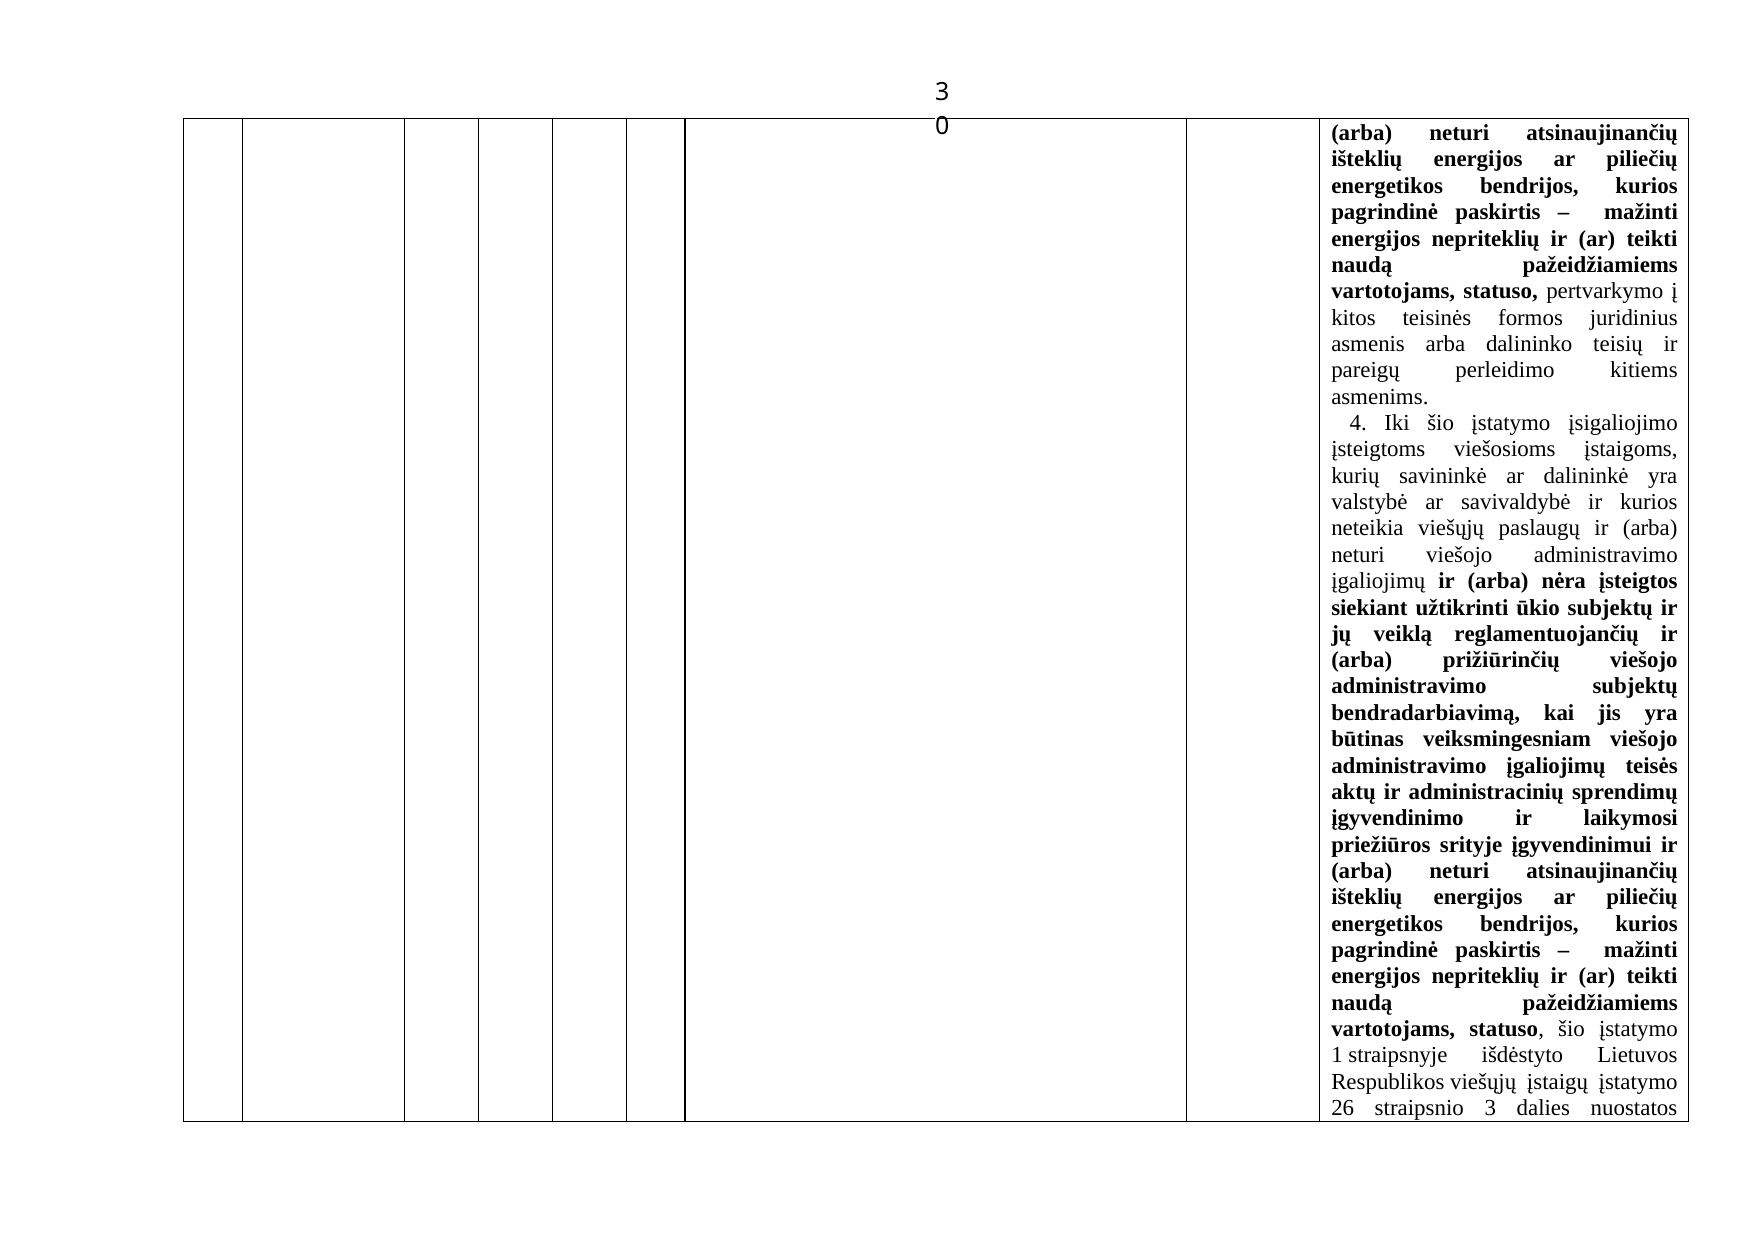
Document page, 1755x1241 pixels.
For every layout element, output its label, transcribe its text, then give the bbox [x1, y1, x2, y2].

table_cell (arba) neturi atsinaujinančių išteklių energijos ar piliečių energetikos bendrijos, kurios pagrindinė paskirtis – mažinti energijos nepriteklių ir (ar) teikti naudą pažeidžiamiems vartotojams, statuso, pertvarkymo į kitos teisinės formos juridinius asmenis arba dalininko teisių ir pareigų perleidimo kitiems asmenims. 4. Iki šio įstatymo įsigaliojimo įsteigtoms viešosioms įstaigoms, kurių savininkė ar dalininkė yra valstybė ar savivaldybė ir kurios neteikia viešųjų paslaugų ir (arba) neturi viešojo administravimo įgaliojimų ir (arba) nėra įsteigtos siekiant užtikrinti ūkio subjektų ir jų veiklą reglamentuojančių ir (arba) prižiūrinčių viešojo administravimo subjektų bendradarbiavimą, kai jis yra būtinas veiksmingesniam viešojo administravimo įgaliojimų teisės aktų ir administracinių sprendimų įgyvendinimo ir laikymosi priežiūros srityje įgyvendinimui ir (arba) neturi atsinaujinančių išteklių energijos ar piliečių energetikos bendrijos, kurios pagrindinė paskirtis – mažinti energijos nepriteklių ir (ar) teikti naudą pažeidžiamiems vartotojams, statuso, šio įstatymo 1 straipsnyje išdėstyto Lietuvos Respublikos viešųjų įstaigų įstatymo 26 straipsnio 3 dalies nuostatos [1320, 119, 1688, 1121]
table_cell [627, 119, 684, 1121]
table_cell [479, 119, 552, 1121]
table_cell [243, 119, 404, 1121]
table_cell [553, 119, 626, 1121]
table_cell 36. Projekto 2 straipsnio 2, 3 ir 4 dalis reikėtų suderinti su keičiamo įstatymo 1 straipsnio 8 dalimi ir 5 straipsnio 1 dalimi, numatančiomis, kad valstybė ir savivaldybė po įstatymo įsigaliojimo galės būti ne tik viešųjų įstaigų, kurios teikia viešąsias paslaugas ir (arba) turi viešojo administravimo įgaliojimus, savininkėmis ar dalininkėmis. [686, 119, 1186, 1121]
table_cell [1187, 119, 1319, 1121]
table_cell [405, 119, 478, 1121]
table_cell [184, 119, 242, 1121]
